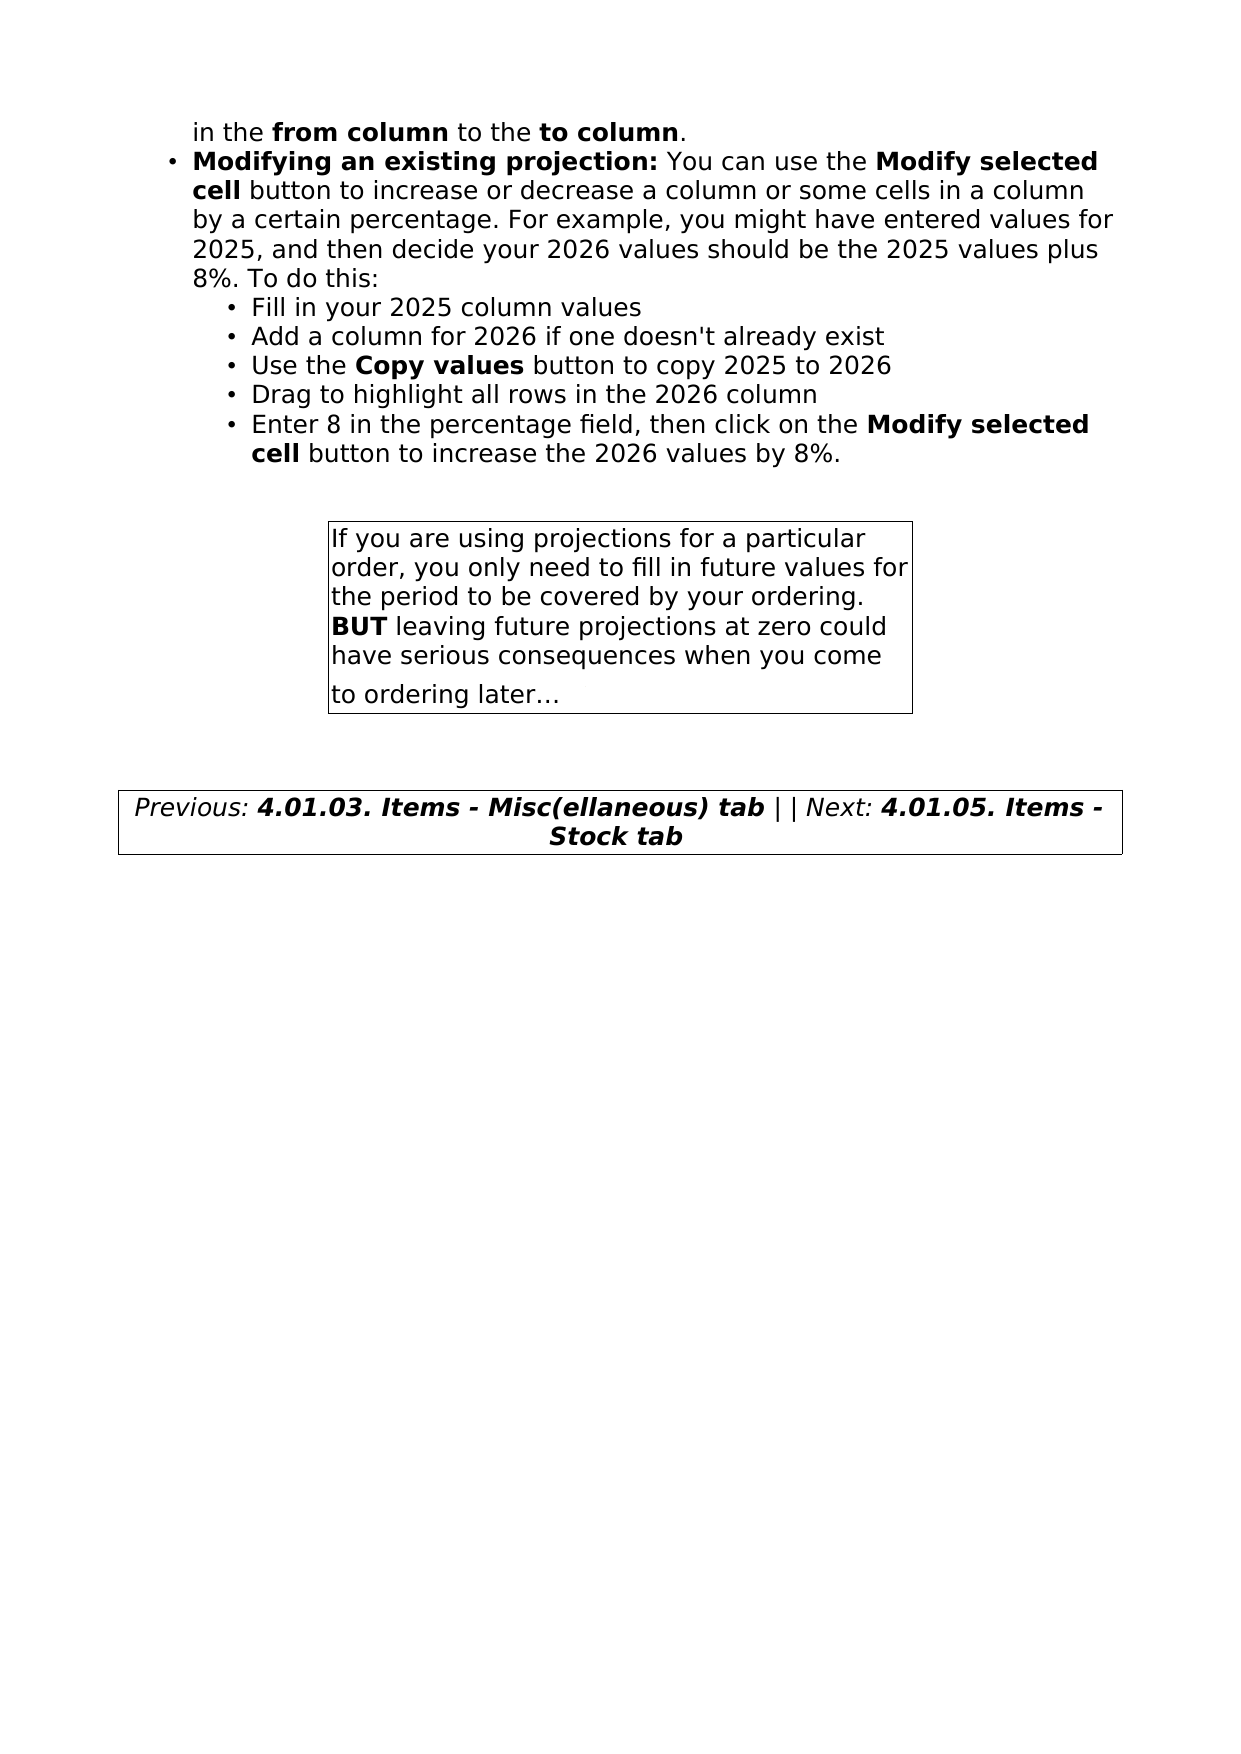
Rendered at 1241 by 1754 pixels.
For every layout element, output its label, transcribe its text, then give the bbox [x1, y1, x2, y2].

list in the from column to the to column. [177, 118, 1122, 147]
list Drag to highlight all rows in the 2026 column [236, 381, 1122, 410]
list Use the Copy values button to copy 2025 to 2026 [236, 351, 1122, 381]
list Fill in your 2025 column values [236, 293, 1122, 322]
list Modifying an existing projection: You can use the Modify selected cell button to increase or decrease a column or some cells in a column by a certain percentage. For example, you might have entered values for 2025, and then decide your 2026 values should be the 2025 values plus 8%. To do this: [177, 147, 1122, 293]
list Add a column for 2026 if one doesn't already exist [236, 322, 1122, 351]
table_header Previous: 4.01.03. Items - Misc(ellaneous) tab | | Next: 4.01.05. Items - Stock tab [119, 791, 1122, 854]
table_header If you are using projections for a particular order, you only need to fill in future values for the period to be covered by your ordering. BUT leaving future projections at zero could have serious consequences when you come to ordering later… [329, 522, 912, 712]
list Enter 8 in the percentage field, then click on the Modify selected cell button to increase the 2026 values by 8%. [236, 410, 1122, 468]
